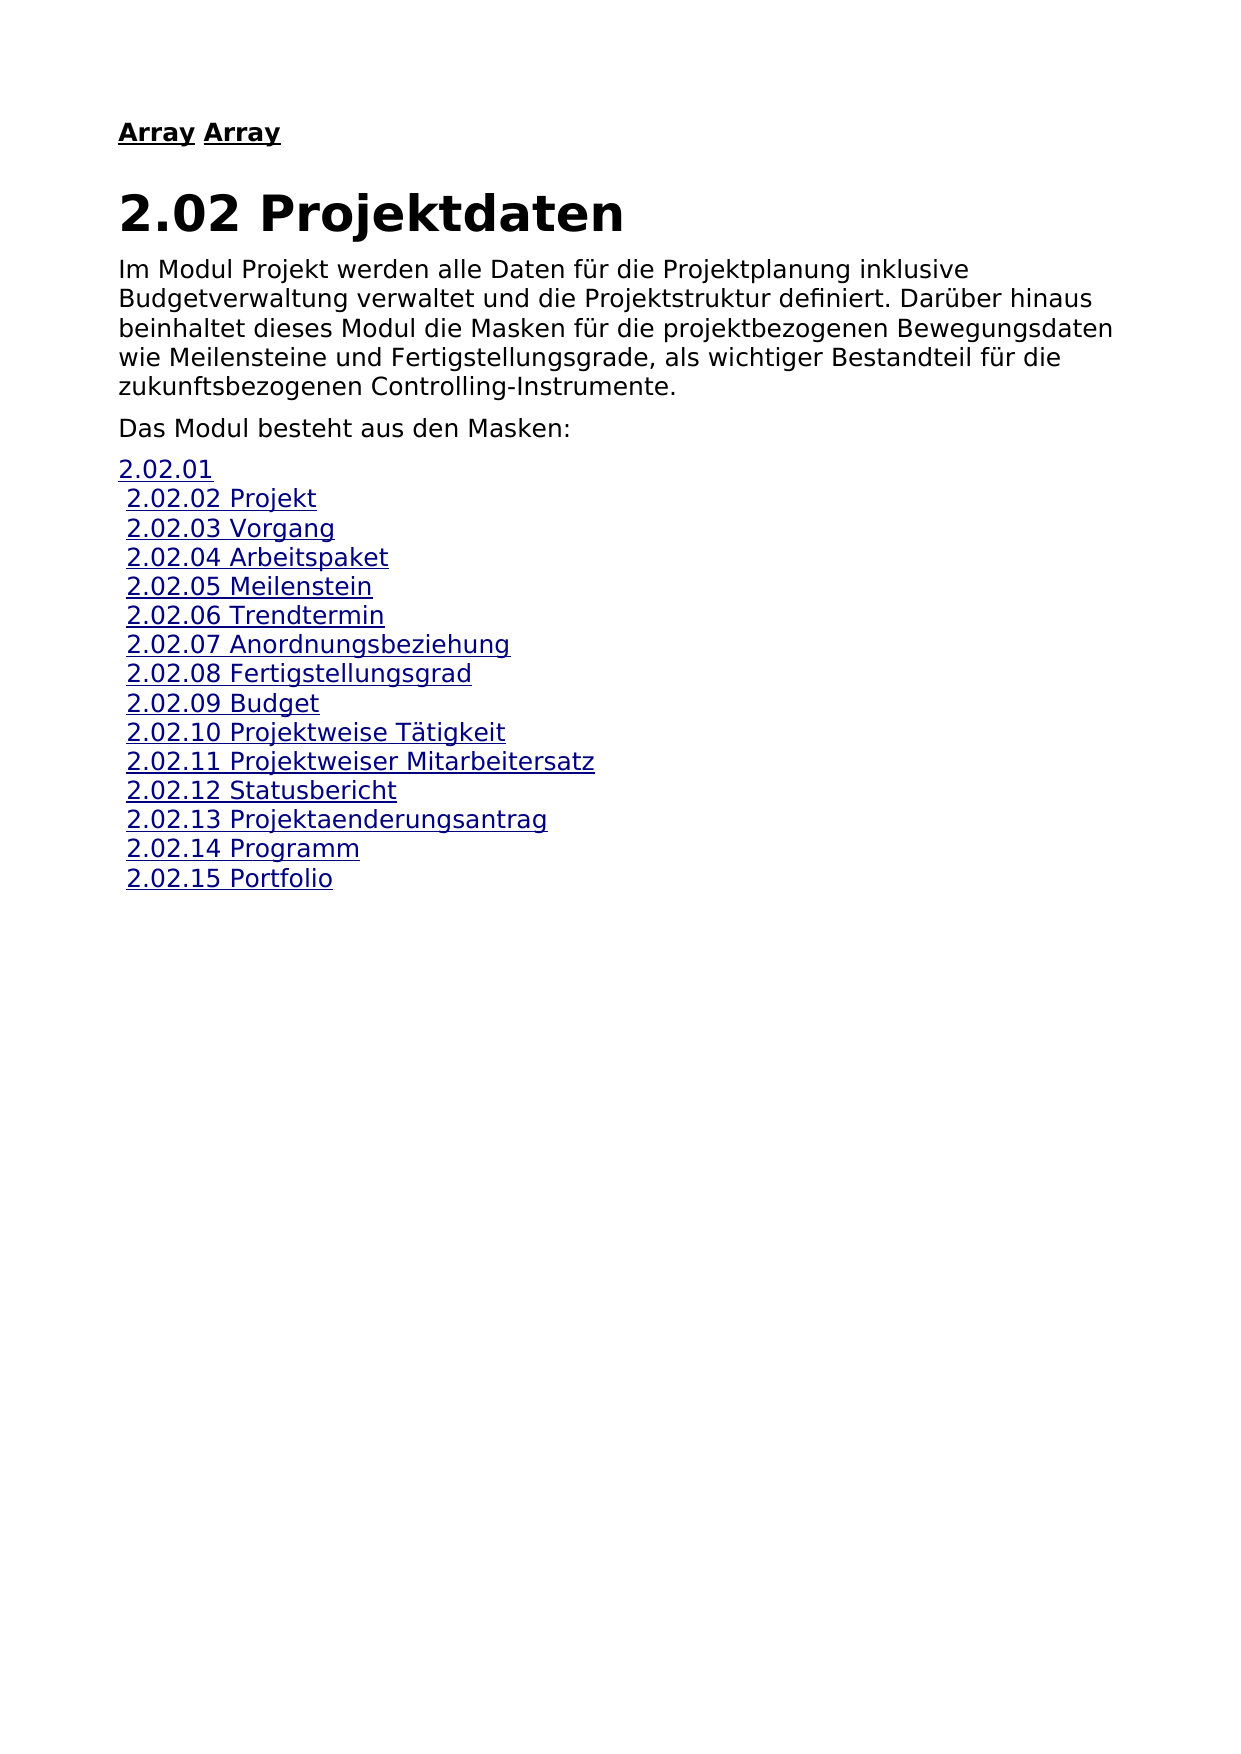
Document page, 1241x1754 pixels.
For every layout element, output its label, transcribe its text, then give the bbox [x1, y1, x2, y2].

text 2.02.01 2.02.02 Projekt 2.02.03 Vorgang 2.02.04 Arbeitspaket 2.02.05 Meilenstein 2.02.06 Trendtermin 2.02.07 Anordnungsbeziehung 2.02.08 Fertigstellungsgrad 2.02.09 Budget 2.02.10 Projektweise Tätigkeit 2.02.11 Projektweiser Mitarbeitersatz 2.02.12 Statusbericht 2.02.13 Projektaenderungsantrag 2.02.14 Programm 2.02.15 Portfolio [118, 456, 1122, 922]
subtitle 2.02 Projektdaten [118, 185, 1122, 243]
text Array Array [118, 118, 1122, 147]
text Im Modul Projekt werden alle Daten für die Projektplanung inklusive Budgetverwaltung verwaltet und die Projektstruktur definiert. Darüber hinaus beinhaltet dieses Modul die Masken für die projektbezogenen Bewegungsdaten wie Meilensteine und Fertigstellungsgrade, als wichtiger Bestandteil für die zukunftsbezogenen Controlling-Instrumente. [118, 256, 1122, 401]
text Das Modul besteht aus den Masken: [118, 414, 1122, 443]
